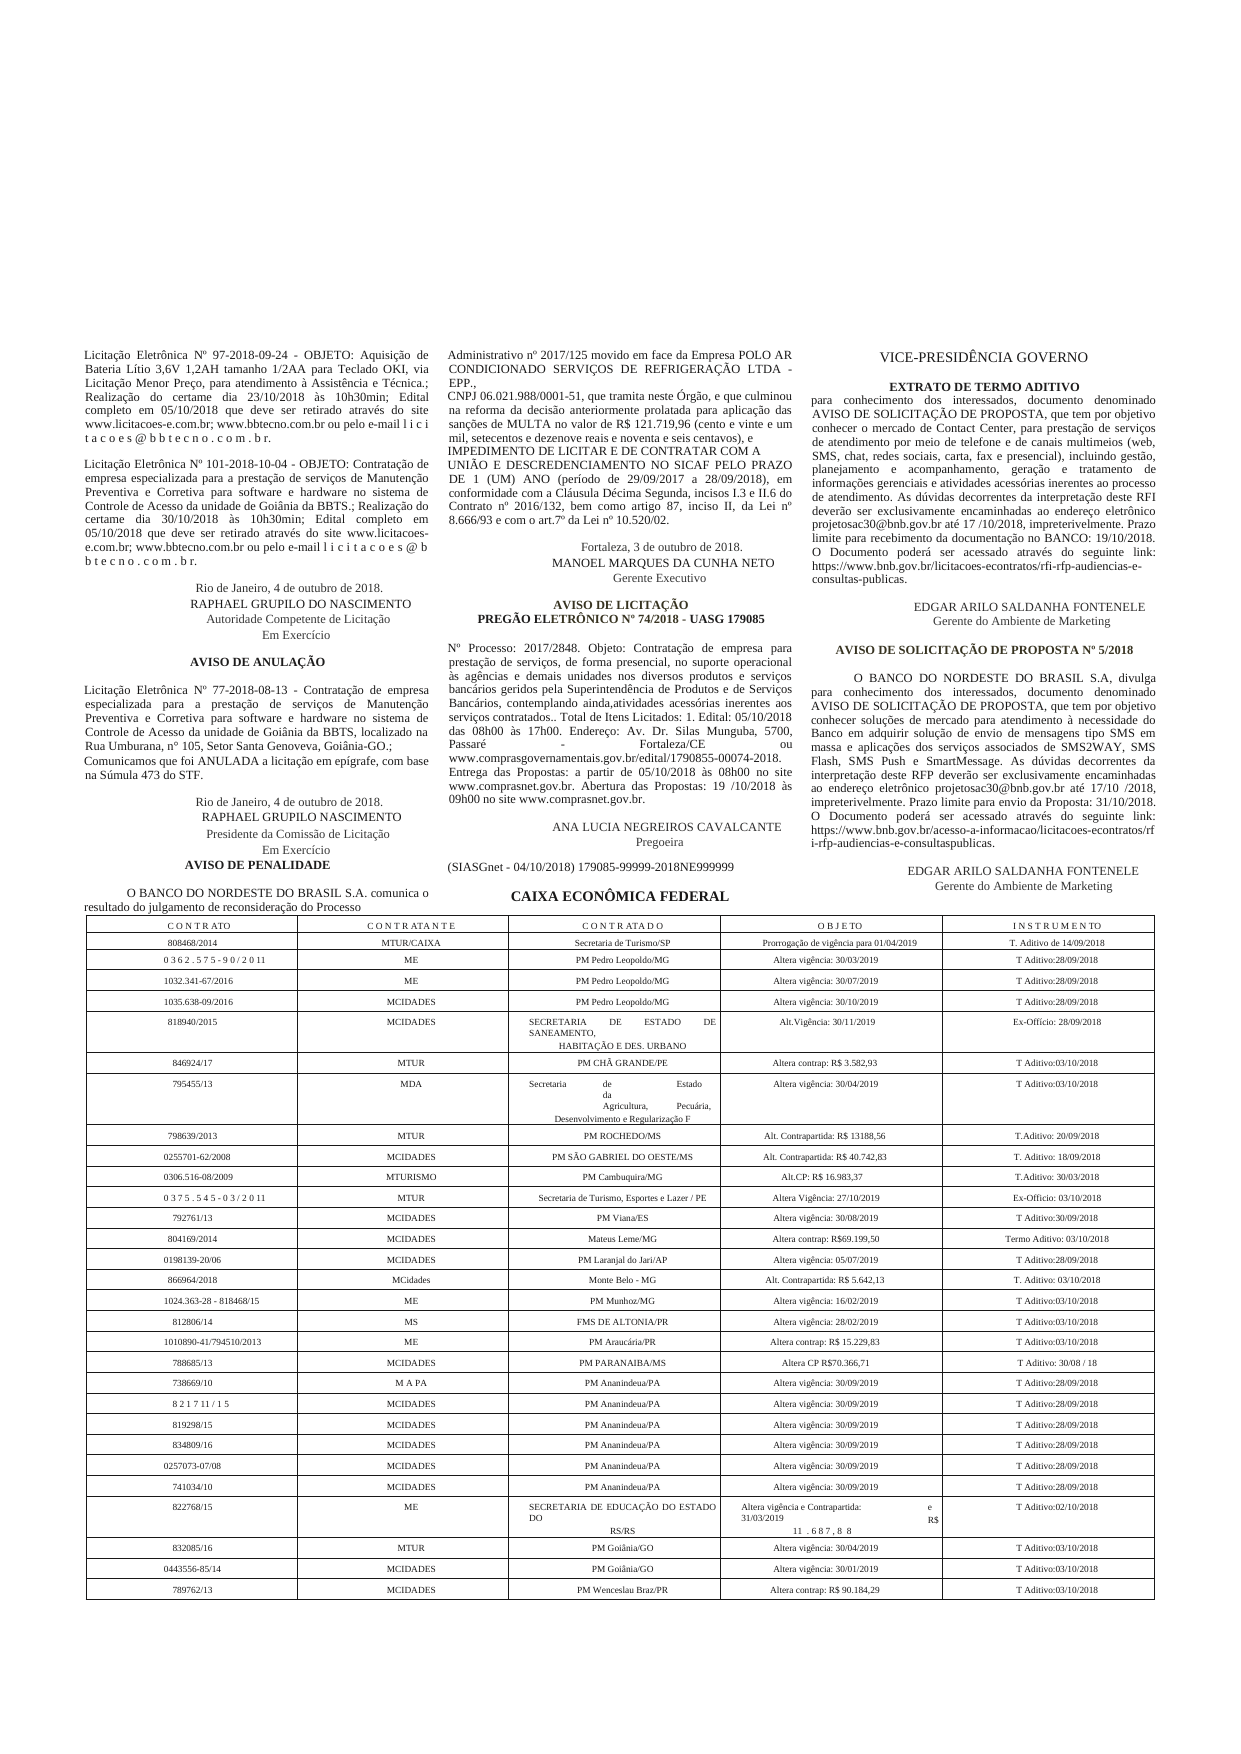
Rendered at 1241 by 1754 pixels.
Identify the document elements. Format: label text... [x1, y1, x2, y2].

table_cell 0 3 7 5 . 5 4 5 - 0 3 / 2 0 11 [143, 1187, 297, 1207]
table_cell . [87, 1290, 143, 1310]
table_cell MCIDADES [298, 1229, 508, 1248]
table_cell Altera vigência: 30/03/2019 [721, 950, 907, 969]
table_cell Alt.CP: R$ 16.983,37 [721, 1167, 907, 1186]
table_cell MCIDADES [298, 1435, 508, 1454]
table_cell ME [298, 1497, 508, 1537]
table_cell MCIDADES [298, 1146, 508, 1166]
table_cell . [87, 933, 143, 949]
table_cell 0 3 6 2 . 5 7 5 - 9 0 / 2 0 11 [143, 950, 297, 969]
table_cell . [87, 1187, 143, 1207]
table_cell Altera vigência: 30/07/2019 [721, 970, 907, 990]
table_cell T Aditivo:02/10/2018 [943, 1497, 1154, 1537]
table_cell [907, 1270, 942, 1289]
table_cell T.Aditivo: 20/09/2018 [943, 1125, 1154, 1145]
table_cell T. Aditivo: 18/09/2018 [943, 1146, 1154, 1166]
table_cell . [87, 1146, 143, 1166]
table_cell 866964/2018 [143, 1270, 297, 1289]
text Rio de Janeiro, 4 de outubro de 2018. [195, 581, 429, 595]
table_cell MCidades [298, 1270, 508, 1289]
table_cell T Aditivo:03/10/2018 [943, 1074, 1154, 1124]
table_cell Altera vigência: 30/01/2019 [721, 1559, 907, 1578]
table_cell PM Munhoz/MG [509, 1290, 720, 1310]
table_cell MCIDADES [298, 991, 508, 1011]
table_cell [907, 991, 942, 1011]
text O BANCO DO NORDESTE DO BRASIL S.A. comunica o resultado do julgamento de reconsideração do Processo [84, 887, 429, 914]
table_cell 818940/2015 [143, 1012, 297, 1052]
table_cell T Aditivo:28/09/2018 [943, 950, 1154, 969]
table_cell . [87, 1394, 143, 1413]
text Pregoeira [526, 834, 793, 849]
table_cell . [87, 1476, 143, 1496]
table_cell . [87, 1053, 143, 1072]
table_cell PM Goiânia/GO [509, 1559, 720, 1578]
table_cell [907, 1208, 942, 1227]
table_cell MCIDADES [298, 1249, 508, 1269]
text CAIXA ECONÔMICA FEDERAL [449, 888, 791, 904]
table_cell [907, 1476, 942, 1496]
table_cell Altera contrap: R$69.199,50 [721, 1229, 907, 1248]
table_cell Ex-Officio: 03/10/2018 [943, 1187, 1154, 1207]
table_cell T Aditivo:28/09/2018 [943, 1249, 1154, 1269]
table_header I N S T R U M E N TO [943, 916, 1154, 932]
table_cell Alt. Contrapartida: R$ 5.642,13 [721, 1270, 907, 1289]
table_cell PM Ananindeua/PA [509, 1394, 720, 1413]
table_cell 834809/16 [143, 1435, 297, 1454]
table_cell [907, 1012, 942, 1052]
text RAPHAEL GRUPILO NASCIMENTO [202, 811, 429, 824]
text Licitação Eletrônica Nº 77-2018-08-13 - Contratação de empresa especializada para a prestação de serviços de Manutenção Preventiva e Corretiva para software e hardware no sistema de Controle de Acesso da unidade de Goiânia da BBTS, localizado na Rua Umburana, n° 105, Setor Santa Genoveva, Goiânia-GO.; [84, 684, 429, 753]
text AVISO DE SOLICITAÇÃO DE PROPOSTA Nº 5/2018 [812, 642, 1156, 657]
table_cell T Aditivo:28/09/2018 [943, 1394, 1154, 1413]
table_cell PM Ananindeua/PA [509, 1455, 720, 1475]
table_cell . [87, 1167, 143, 1186]
text Presidente da Comissão de Licitação [206, 827, 429, 841]
table_cell [907, 1332, 942, 1351]
table_cell [907, 950, 942, 969]
table_cell . [87, 1074, 143, 1124]
text (SIASGnet - 04/10/2018) 179085-99999-2018NE999999 [447, 861, 793, 875]
text Fortaleza, 3 de outubro de 2018. [581, 540, 793, 554]
text Nº Processo: 2017/2848. Objeto: Contratação de empresa para prestação de serviços, de forma presencial, no suporte operacional às agências e demais unidades nos diversos produtos e serviços bancários geridos pela Superintendência de Produtos e de Serviços Bancários, contemplando ainda,atividades acessórias inerentes aos serviços contratados.. Total de Itens Licitados: 1. Edital: 05/10/2018 das 08h00 às 17h00. Endereço: Av. Dr. Silas Munguba, 5700, Passaré - Fortaleza/CE ou www.comprasgovernamentais.gov.br/edital/1790855-00074-2018. Entrega das Propostas: a partir de 05/10/2018 às 08h00 no site www.comprasnet.gov.br. Abertura das Propostas: 19 /10/2018 às 09h00 no site www.comprasnet.gov.br. [447, 642, 793, 807]
table_cell [907, 1311, 942, 1331]
table_cell MCIDADES [298, 1476, 508, 1496]
text Administrativo nº 2017/125 movido em face da Empresa POLO AR CONDICIONADO SERVIÇOS DE REFRIGERAÇÃO LTDA - EPP., [447, 349, 793, 390]
table_cell [907, 1167, 942, 1186]
table_cell Secretaria de Turismo, Esportes e Lazer / PE [509, 1187, 720, 1207]
text IMPEDIMENTO DE LICITAR E DE CONTRATAR COM A [447, 445, 793, 458]
table_cell [907, 1290, 942, 1310]
text Licitação Eletrônica Nº 97-2018-09-24 - OBJETO: Aquisição de Bateria Lítio 3,6V 1,2AH tamanho 1/2AA para Teclado OKI, via Licitação Menor Preço, para atendimento à Assistência e Técnica.; Realização do certame dia 23/10/2018 às 10h30min; Edital completo em 05/10/2018 que deve ser retirado através do site www.licitacoes-e.com.br; www.bbtecno.com.br ou pelo e-mail l i c i t a c o e s @ b b t e c n o . c o m . b r. [84, 349, 429, 445]
table_cell . [87, 1208, 143, 1227]
table_cell [907, 1455, 942, 1475]
table_cell PM Cambuquira/MG [509, 1167, 720, 1186]
text Gerente do Ambiente de Marketing [933, 614, 1156, 628]
text Gerente Executivo [526, 571, 793, 585]
table_cell T Aditivo:03/10/2018 [943, 1579, 1154, 1599]
table_cell MTUR [298, 1125, 508, 1145]
table_cell PM Ananindeua/PA [509, 1476, 720, 1496]
table_cell Mateus Leme/MG [509, 1229, 720, 1248]
text PREGÃO ELETRÔNICO Nº 74/2018 - UASG 179085 [449, 612, 793, 627]
table_cell Alt.Vigência: 30/11/2019 [721, 1012, 907, 1052]
text Comunicamos que foi ANULADA a licitação em epígrafe, com base na Súmula 473 do STF. [84, 755, 429, 782]
table_cell Monte Belo - MG [509, 1270, 720, 1289]
table_cell 819298/15 [143, 1414, 297, 1434]
table_cell 804169/2014 [143, 1229, 297, 1248]
table_cell T Aditivo:30/09/2018 [943, 1208, 1154, 1227]
table_cell PM Ananindeua/PA [509, 1414, 720, 1434]
table_cell Altera vigência: 30/08/2019 [721, 1208, 907, 1227]
table_cell SECRETARIA DE ESTADO DE SANEAMENTO, HABITAÇÃO E DES. URBANO [509, 1012, 720, 1052]
table_cell PM Araucária/PR [509, 1332, 720, 1351]
text EDGAR ARILO SALDANHA FONTENELE Gerente do Ambiente de Marketing [890, 864, 1156, 893]
text EDGAR ARILO SALDANHA FONTENELE [812, 599, 1145, 614]
table_cell MCIDADES [298, 1559, 508, 1578]
table_cell Altera vigência: 30/09/2019 [721, 1414, 907, 1434]
table_cell Altera contrap: R$ 3.582,93 [721, 1053, 907, 1072]
table_cell T. Aditivo: 03/10/2018 [943, 1270, 1154, 1289]
table_cell [907, 1538, 942, 1557]
table_cell PM Pedro Leopoldo/MG [509, 970, 720, 990]
table_cell Altera Vigência: 27/10/2019 [721, 1187, 907, 1207]
table_cell PM Viana/ES [509, 1208, 720, 1227]
table_header O B J E TO [721, 916, 942, 932]
table_cell Altera vigência: 30/04/2019 [721, 1538, 907, 1557]
table_cell 1010890-41/794510/2013 [143, 1332, 297, 1351]
table_cell 792761/13 [143, 1208, 297, 1227]
table_cell T Aditivo:28/09/2018 [943, 1373, 1154, 1392]
table_cell PM Ananindeua/PA [509, 1373, 720, 1392]
table_cell MCIDADES [298, 1414, 508, 1434]
table_cell PM Goiânia/GO [509, 1538, 720, 1557]
table_cell 1032.341-67/2016 [143, 970, 297, 990]
table_cell PM PARANAIBA/MS [509, 1352, 720, 1372]
table_cell MCIDADES [298, 1352, 508, 1372]
table_cell M A PA [298, 1373, 508, 1392]
table_cell . [87, 1373, 143, 1392]
text Rio de Janeiro, 4 de outubro de 2018. [195, 795, 429, 809]
table_cell . [87, 1352, 143, 1372]
table_header C O N T R ATA D O [509, 916, 720, 932]
table_header C O N T R ATO [143, 916, 297, 932]
table_cell . [87, 1559, 143, 1578]
text AVISO DE LICITAÇÃO [449, 597, 793, 612]
table_cell . [87, 1229, 143, 1248]
table_cell 832085/16 [143, 1538, 297, 1557]
table_cell T Aditivo:03/10/2018 [943, 1538, 1154, 1557]
table_cell Altera vigência: 28/02/2019 [721, 1311, 907, 1331]
table_cell [907, 1125, 942, 1145]
table_cell . [87, 991, 143, 1011]
table_cell [907, 1435, 942, 1454]
table_cell MCIDADES [298, 1208, 508, 1227]
table_cell 0257073-07/08 [143, 1455, 297, 1475]
table_cell 1024.363-28 - 818468/15 [143, 1290, 297, 1310]
table_cell PM Pedro Leopoldo/MG [509, 950, 720, 969]
table_cell . [87, 1012, 143, 1052]
table_cell Altera vigência: 30/09/2019 [721, 1373, 907, 1392]
table_cell . [87, 970, 143, 990]
table_cell 846924/17 [143, 1053, 297, 1072]
table_cell [907, 1146, 942, 1166]
table_cell Altera vigência: 30/09/2019 [721, 1435, 907, 1454]
text VICE-PRESIDÊNCIA GOVERNO [812, 349, 1155, 366]
table_cell MTUR [298, 1538, 508, 1557]
table_cell 822768/15 [143, 1497, 297, 1537]
table_cell 0255701-62/2008 [143, 1146, 297, 1166]
table_cell 0306.516-08/2009 [143, 1167, 297, 1186]
table_cell [907, 1352, 942, 1372]
table_cell ME [298, 970, 508, 990]
table_cell Ex-Offício: 28/09/2018 [943, 1012, 1154, 1052]
table_cell 738669/10 [143, 1373, 297, 1392]
table_cell T Aditivo:28/09/2018 [943, 1414, 1154, 1434]
table_cell Altera vigência: 16/02/2019 [721, 1290, 907, 1310]
table_cell . [87, 1579, 143, 1599]
table_cell [907, 1373, 942, 1392]
table_cell Secretaria de Turismo/SP [509, 933, 720, 949]
table_cell Altera vigência: 30/04/2019 [721, 1074, 907, 1124]
table_cell Altera vigência: 30/10/2019 [721, 991, 907, 1011]
table_cell 0443556-85/14 [143, 1559, 297, 1578]
table_cell MTUR [298, 1187, 508, 1207]
table_header C O N T R ATA N T E [298, 916, 508, 932]
table_cell MCIDADES [298, 1455, 508, 1475]
table_cell MTUR/CAIXA [298, 933, 508, 949]
text EXTRATO DE TERMO ADITIVO [812, 379, 1156, 394]
table_cell ME [298, 950, 508, 969]
table_cell 795455/13 [143, 1074, 297, 1124]
text MANOEL MARQUES DA CUNHA NETO [449, 556, 775, 570]
table_cell PM Ananindeua/PA [509, 1435, 720, 1454]
table_cell T Aditivo: 30/08 / 18 [943, 1352, 1154, 1372]
table_cell Alt. Contrapartida: R$ 13188,56 [721, 1125, 907, 1145]
text AVISO DE PENALIDADE [86, 858, 429, 872]
table_header . [87, 916, 143, 932]
table_cell [907, 1579, 942, 1599]
text CNPJ 06.021.988/0001-51, que tramita neste Órgão, e que culminou na reforma da decisão anteriormente prolatada para aplicação das sanções de MULTA no valor de R$ 121.719,96 (cento e vinte e um mil, setecentos e dezenove reais e noventa e seis centavos), e [447, 390, 793, 445]
text para conhecimento dos interessados, documento denominado AVISO DE SOLICITAÇÃO DE PROPOSTA, que tem por objetivo conhecer o mercado de Contact Center, para prestação de serviços de atendimento por meio de telefone e de canais multimeios (web, SMS, chat, redes sociais, carta, fax e presencial), incluindo gestão, planejamento e acompanhamento, geração e tratamento de informações gerenciais e atividades acessórias inerentes ao processo de atendimento. As dúvidas decorrentes da interpretação deste RFI deverão ser exclusivamente encaminhadas ao endereço eletrônico projetosac30@bnb.gov.br até 17 /10/2018, impreterivelmente. Prazo limite para recebimento da documentação no BANCO: 19/10/2018. O Documento poderá ser acessado através do seguinte link: https://www.bnb.gov.br/licitacoes-econtratos/rfi-rfp-audiencias-e-consultas-publicas. [811, 394, 1156, 586]
table_cell . [87, 1538, 143, 1557]
table_cell [907, 1414, 942, 1434]
text UNIÃO E DESCREDENCIAMENTO NO SICAF PELO PRAZO DE 1 (UM) ANO (período de 29/09/2017 a 28/09/2018), em conformidade com a Cláusula Décima Segunda, incisos I.3 e II.6 do Contrato nº 2016/132, bem como artigo 87, inciso II, da Lei nº 8.666/93 e com o art.7º da Lei nº 10.520/02. [447, 458, 793, 527]
table_cell Altera vigência: 30/09/2019 [721, 1476, 907, 1496]
table_cell Altera vigência: 05/07/2019 [721, 1249, 907, 1269]
table_cell . [87, 1249, 143, 1269]
table_cell SECRETARIA DE EDUCAÇÃO DO ESTADO DO RS/RS [509, 1497, 720, 1537]
table_cell 1035.638-09/2016 [143, 991, 297, 1011]
table_cell [907, 1249, 942, 1269]
table_cell . [87, 1435, 143, 1454]
table_cell T Aditivo:28/09/2018 [943, 1476, 1154, 1496]
table_cell 0198139-20/06 [143, 1249, 297, 1269]
table_cell 808468/2014 [143, 933, 297, 949]
table_cell Altera vigência: 30/09/2019 [721, 1394, 907, 1413]
table_cell T Aditivo:03/10/2018 [943, 1559, 1154, 1578]
table_cell [907, 1053, 942, 1072]
text Autoridade Competente de Licitação [206, 612, 429, 626]
table_cell T Aditivo:28/09/2018 [943, 1455, 1154, 1475]
table_cell . [87, 1311, 143, 1331]
table_cell PM Laranjal do Jari/AP [509, 1249, 720, 1269]
table_cell MTURISMO [298, 1167, 508, 1186]
table_cell . [87, 1455, 143, 1475]
table_cell ME [298, 1332, 508, 1351]
table_cell MDA [298, 1074, 508, 1124]
table_cell MCIDADES [298, 1012, 508, 1052]
table_cell PM CHÃ GRANDE/PE [509, 1053, 720, 1072]
table_cell . [87, 1332, 143, 1351]
table_cell . [87, 950, 143, 969]
table_cell T Aditivo:03/10/2018 [943, 1053, 1154, 1072]
table_cell PM Pedro Leopoldo/MG [509, 991, 720, 1011]
text O BANCO DO NORDESTE DO BRASIL S.A, divulga para conhecimento dos interessados, documento denominado AVISO DE SOLICITAÇÃO DE PROPOSTA, que tem por objetivo conhecer soluções de mercado para atendimento à necessidade do Banco em adquirir solução de envio de mensagens tipo SMS em massa e aplicações dos serviços associados de SMS2WAY, SMS Flash, SMS Push e SmartMessage. As dúvidas decorrentes da interpretação deste RFP deverão ser exclusivamente encaminhadas ao endereço eletrônico projetosac30@bnb.gov.br até 17/10 /2018, impreterivelmente. Prazo limite para envio da Proposta: 31/10/2018. O Documento poderá ser acessado através do seguinte link: https://www.bnb.gov.br/acesso-a-informacao/licitacoes-econtratos/rfi-rfp-audiencias-e-consultaspublicas. [811, 672, 1156, 851]
table_cell Secretaria de Estado da Agricultura, Pecuária, Desenvolvimento e Regularização F [509, 1074, 720, 1124]
table_cell Altera vigência e Contrapartida: 31/03/2019 11 . 6 8 7 , 8 8 [721, 1497, 907, 1537]
table_cell Altera contrap: R$ 90.184,29 [721, 1579, 907, 1599]
text Em Exercício [163, 843, 429, 857]
table_cell Alt. Contrapartida: R$ 40.742,83 [721, 1146, 907, 1166]
table_cell . [87, 1497, 143, 1537]
table_cell MS [298, 1311, 508, 1331]
table_cell T Aditivo:28/09/2018 [943, 991, 1154, 1011]
table_cell T.Aditivo: 30/03/2018 [943, 1167, 1154, 1186]
table_cell [907, 1394, 942, 1413]
table_cell [907, 970, 942, 990]
table_cell Termo Aditivo: 03/10/2018 [943, 1229, 1154, 1248]
table_cell [907, 1229, 942, 1248]
table_cell 798639/2013 [143, 1125, 297, 1145]
table_cell [907, 1074, 942, 1124]
table_cell [907, 1187, 942, 1207]
table_cell Altera CP R$70.366,71 [721, 1352, 907, 1372]
table_cell T Aditivo:03/10/2018 [943, 1332, 1154, 1351]
text RAPHAEL GRUPILO DO NASCIMENTO [86, 596, 411, 611]
table_cell 812806/14 [143, 1311, 297, 1331]
table_cell Altera contrap: R$ 15.229,83 [721, 1332, 907, 1351]
table_cell T Aditivo:03/10/2018 [943, 1290, 1154, 1310]
table_cell . [87, 1414, 143, 1434]
text Em Exercício [163, 628, 429, 642]
table_cell FMS DE ALTONIA/PR [509, 1311, 720, 1331]
table_cell 8 2 1 7 11 / 1 5 [143, 1394, 297, 1413]
table_cell T Aditivo:03/10/2018 [943, 1311, 1154, 1331]
text ANA LUCIA NEGREIROS CAVALCANTE [449, 819, 781, 834]
table_cell PM SÃO GABRIEL DO OESTE/MS [509, 1146, 720, 1166]
table_cell T. Aditivo de 14/09/2018 [943, 933, 1154, 949]
text Licitação Eletrônica Nº 101-2018-10-04 - OBJETO: Contratação de empresa especializada para a prestação de serviços de Manutenção Preventiva e Corretiva para software e hardware no sistema de Controle de Acesso da unidade de Goiânia da BBTS.; Realização do certame dia 30/10/2018 às 10h30min; Edital completo em 05/10/2018 que deve ser retirado através do site www.licitacoes-e.com.br; www.bbtecno.com.br ou pelo e-mail l i c i t a c o e s @ b b t e c n o . c o m . b r. [84, 458, 429, 568]
text AVISO DE ANULAÇÃO [86, 654, 429, 669]
table_cell 741034/10 [143, 1476, 297, 1496]
table_cell 788685/13 [143, 1352, 297, 1372]
table_cell Altera vigência: 30/09/2019 [721, 1455, 907, 1475]
table_cell . [87, 1125, 143, 1145]
table_cell . [87, 1270, 143, 1289]
table_cell T Aditivo:28/09/2018 [943, 970, 1154, 990]
table_cell PM ROCHEDO/MS [509, 1125, 720, 1145]
table_cell MCIDADES [298, 1579, 508, 1599]
table_cell MTUR [298, 1053, 508, 1072]
table_cell e R$ [907, 1497, 942, 1537]
table_cell ME [298, 1290, 508, 1310]
table_cell 789762/13 [143, 1579, 297, 1599]
table_cell T Aditivo:28/09/2018 [943, 1435, 1154, 1454]
table_cell PM Wenceslau Braz/PR [509, 1579, 720, 1599]
table_cell [907, 1559, 942, 1578]
table_cell Prorrogação de vigência para 01/04/2019 [721, 933, 942, 949]
table_cell MCIDADES [298, 1394, 508, 1413]
